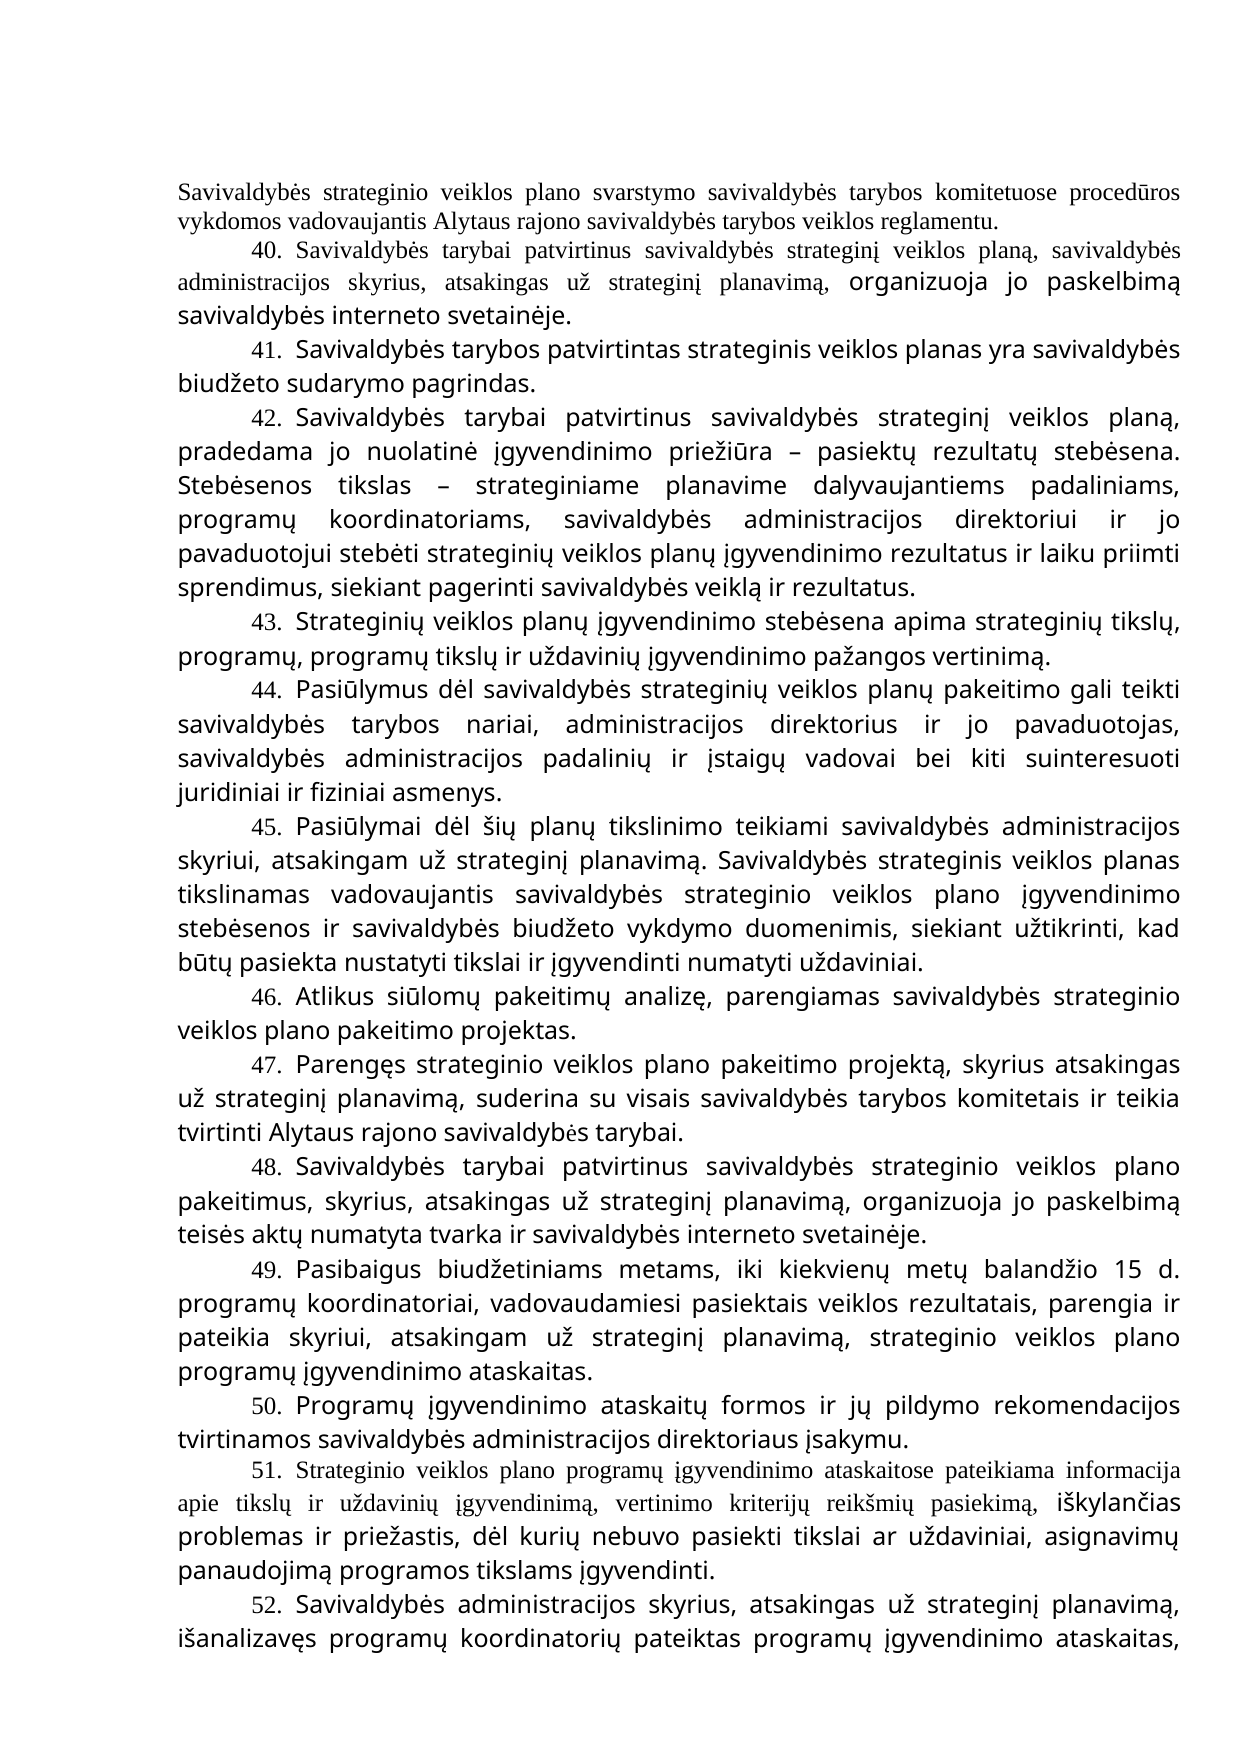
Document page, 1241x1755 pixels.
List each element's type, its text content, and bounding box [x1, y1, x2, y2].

text 43. Strateginių veiklos planų įgyvendinimo stebėsena apima strateginių tikslų, programų, programų tikslų ir uždavinių įgyvendinimo pažangos vertinimą. [177, 604, 1181, 672]
text 50. Programų įgyvendinimo ataskaitų formos ir jų pildymo rekomendacijos tvirtinamos savivaldybės administracijos direktoriaus įsakymu. [177, 1387, 1181, 1456]
text 41. Savivaldybės tarybos patvirtintas strateginis veiklos planas yra savivaldybės biudžeto sudarymo pagrindas. [177, 332, 1181, 400]
text 45. Pasiūlymai dėl šių planų tikslinimo teikiami savivaldybės administracijos skyriui, atsakingam už strateginį planavimą. Savivaldybės strateginis veiklos planas tikslinamas vadovaujantis savivaldybės strateginio veiklos plano įgyvendinimo stebėsenos ir savivaldybės biudžeto vykdymo duomenimis, siekiant užtikrinti, kad būtų pasiekta nustatyti tikslai ir įgyvendinti numatyti uždaviniai. [177, 808, 1181, 979]
text Savivaldybės strateginio veiklos plano svarstymo savivaldybės tarybos komitetuose procedūros vykdomos vadovaujantis Alytaus rajono savivaldybės tarybos veiklos reglamentu. [177, 177, 1181, 235]
text 46. Atlikus siūlomų pakeitimų analizę, parengiamas savivaldybės strateginio veiklos plano pakeitimo projektas. [177, 979, 1181, 1047]
text 40. Savivaldybės tarybai patvirtinus savivaldybės strateginį veiklos planą, savivaldybės administracijos skyrius, atsakingas už strateginį planavimą, organizuoja jo paskelbimą savivaldybės interneto svetainėje. [177, 235, 1181, 332]
text 44. Pasiūlymus dėl savivaldybės strateginių veiklos planų pakeitimo gali teikti savivaldybės tarybos nariai, administracijos direktorius ir jo pavaduotojas, savivaldybės administracijos padalinių ir įstaigų vadovai bei kiti suinteresuoti juridiniai ir fiziniai asmenys. [177, 672, 1181, 808]
text 48. Savivaldybės tarybai patvirtinus savivaldybės strateginio veiklos plano pakeitimus, skyrius, atsakingas už strateginį planavimą, organizuoja jo paskelbimą teisės aktų numatyta tvarka ir savivaldybės interneto svetainėje. [177, 1149, 1181, 1251]
text 47. Parengęs strateginio veiklos plano pakeitimo projektą, skyrius atsakingas už strateginį planavimą, suderina su visais savivaldybės tarybos komitetais ir teikia tvirtinti Alytaus rajono savivaldybės tarybai. [177, 1047, 1181, 1149]
text 42. Savivaldybės tarybai patvirtinus savivaldybės strateginį veiklos planą, pradedama jo nuolatinė įgyvendinimo priežiūra – pasiektų rezultatų stebėsena. Stebėsenos tikslas – strateginiame planavime dalyvaujantiems padaliniams, programų koordinatoriams, savivaldybės administracijos direktoriui ir jo pavaduotojui stebėti strateginių veiklos planų įgyvendinimo rezultatus ir laiku priimti sprendimus, siekiant pagerinti savivaldybės veiklą ir rezultatus. [177, 400, 1181, 604]
text 51. Strateginio veiklos plano programų įgyvendinimo ataskaitose pateikiama informacija apie tikslų ir uždavinių įgyvendinimą, vertinimo kriterijų reikšmių pasiekimą, iškylančias problemas ir priežastis, dėl kurių nebuvo pasiekti tikslai ar uždaviniai, asignavimų panaudojimą programos tikslams įgyvendinti. [177, 1456, 1181, 1587]
text 52. Savivaldybės administracijos skyrius, atsakingas už strateginį planavimą, išanalizavęs programų koordinatorių pateiktas programų įgyvendinimo ataskaitas, [177, 1587, 1181, 1655]
text 49. Pasibaigus biudžetiniams metams, iki kiekvienų metų balandžio 15 d. programų koordinatoriai, vadovaudamiesi pasiektais veiklos rezultatais, parengia ir pateikia skyriui, atsakingam už strateginį planavimą, strateginio veiklos plano programų įgyvendinimo ataskaitas. [177, 1251, 1181, 1387]
